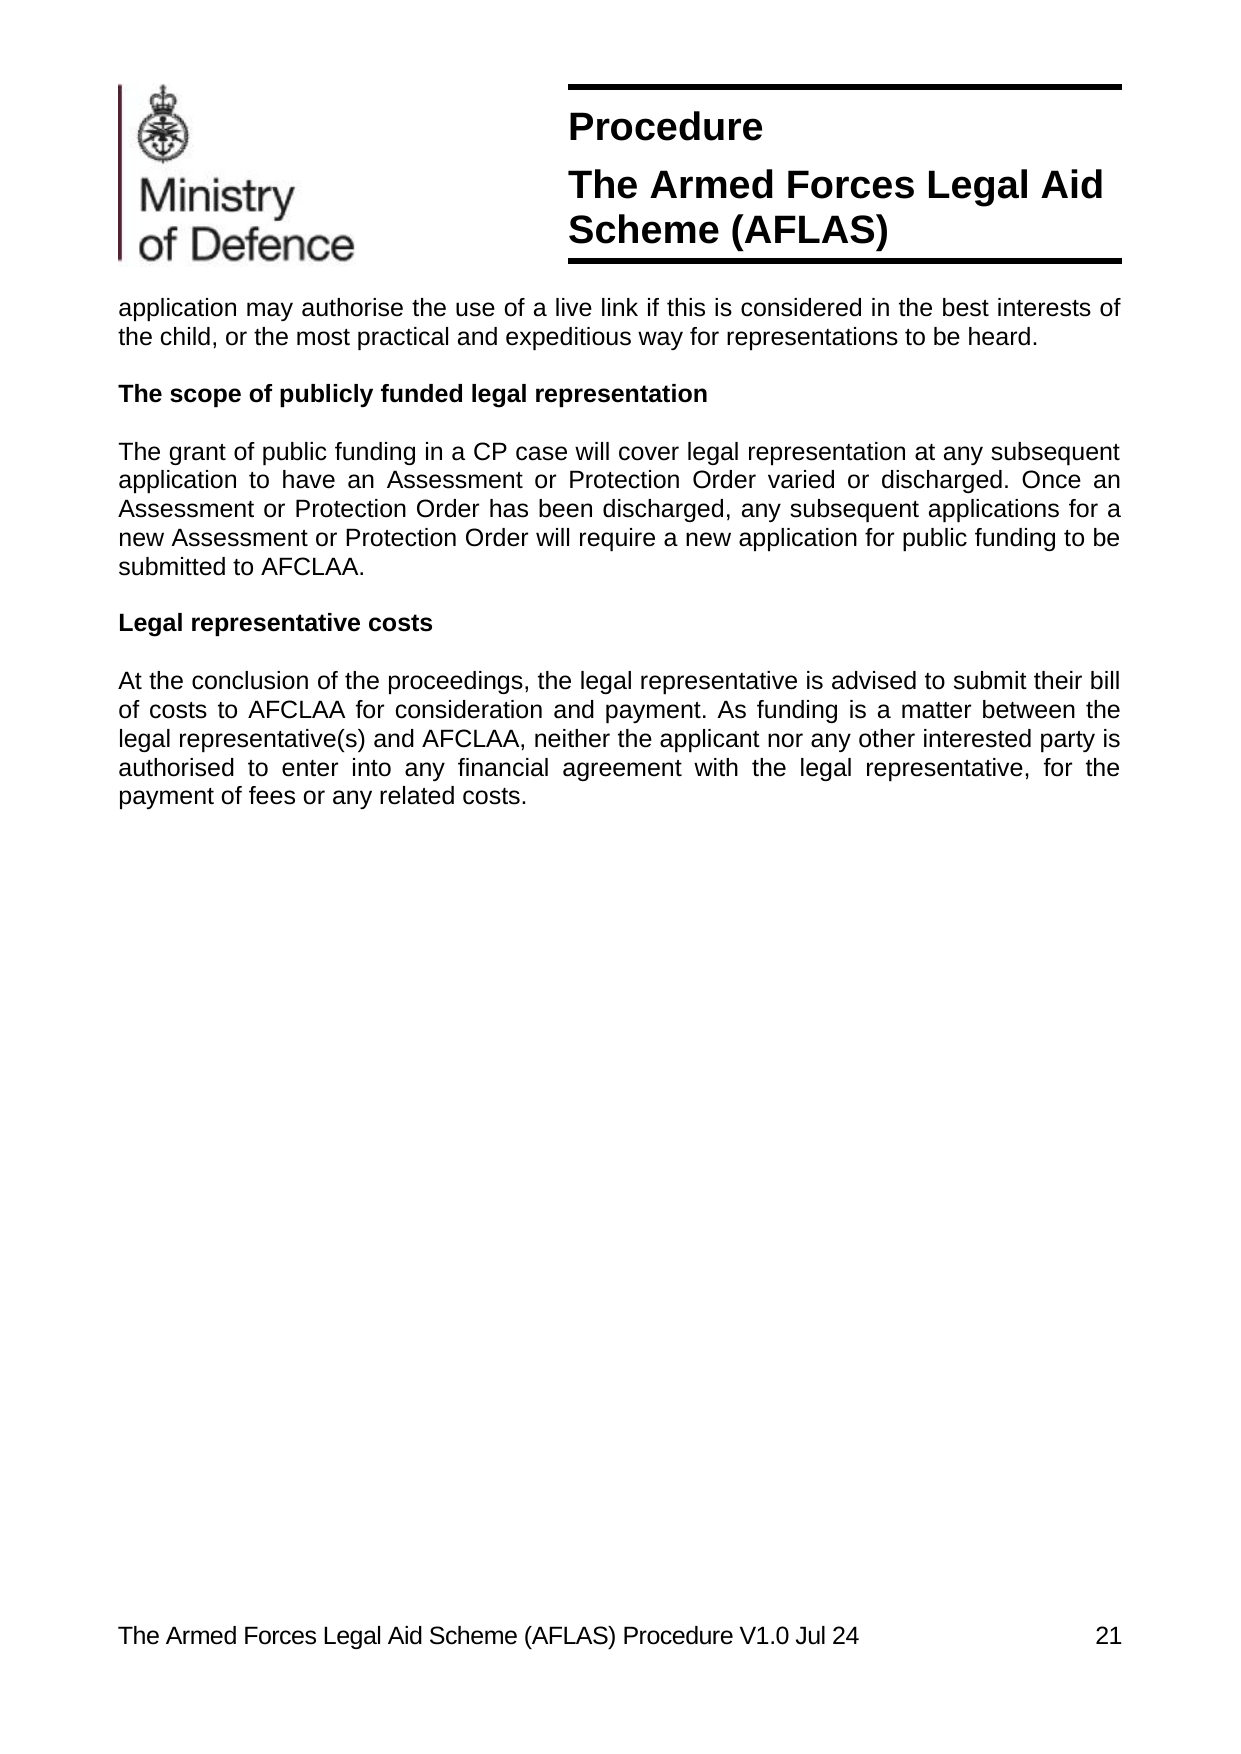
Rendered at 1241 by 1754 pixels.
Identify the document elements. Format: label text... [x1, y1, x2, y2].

text The grant of public funding in a CP case will cover legal representation at any subsequent application to have an Assessment or Protection Order varied or discharged. Once an Assessment or Protection Order has been discharged, any subsequent applications for a new Assessment or Protection Order will require a new application for public funding to be submitted to AFCLAA. [118, 436, 1122, 580]
subtitle Legal representative costs [118, 609, 1122, 637]
subtitle The scope of publicly funded legal representation [118, 379, 1122, 408]
text At the conclusion of the proceedings, the legal representative is advised to submit their bill of costs to AFCLAA for consideration and payment. As funding is a matter between the legal representative(s) and AFCLAA, neither the applicant nor any other interested party is authorised to enter into any financial agreement with the legal representative, for the payment of fees or any related costs. [118, 666, 1122, 810]
text application may authorise the use of a live link if this is considered in the best interests of the child, or the most practical and expeditious way for representations to be heard. [118, 293, 1122, 350]
